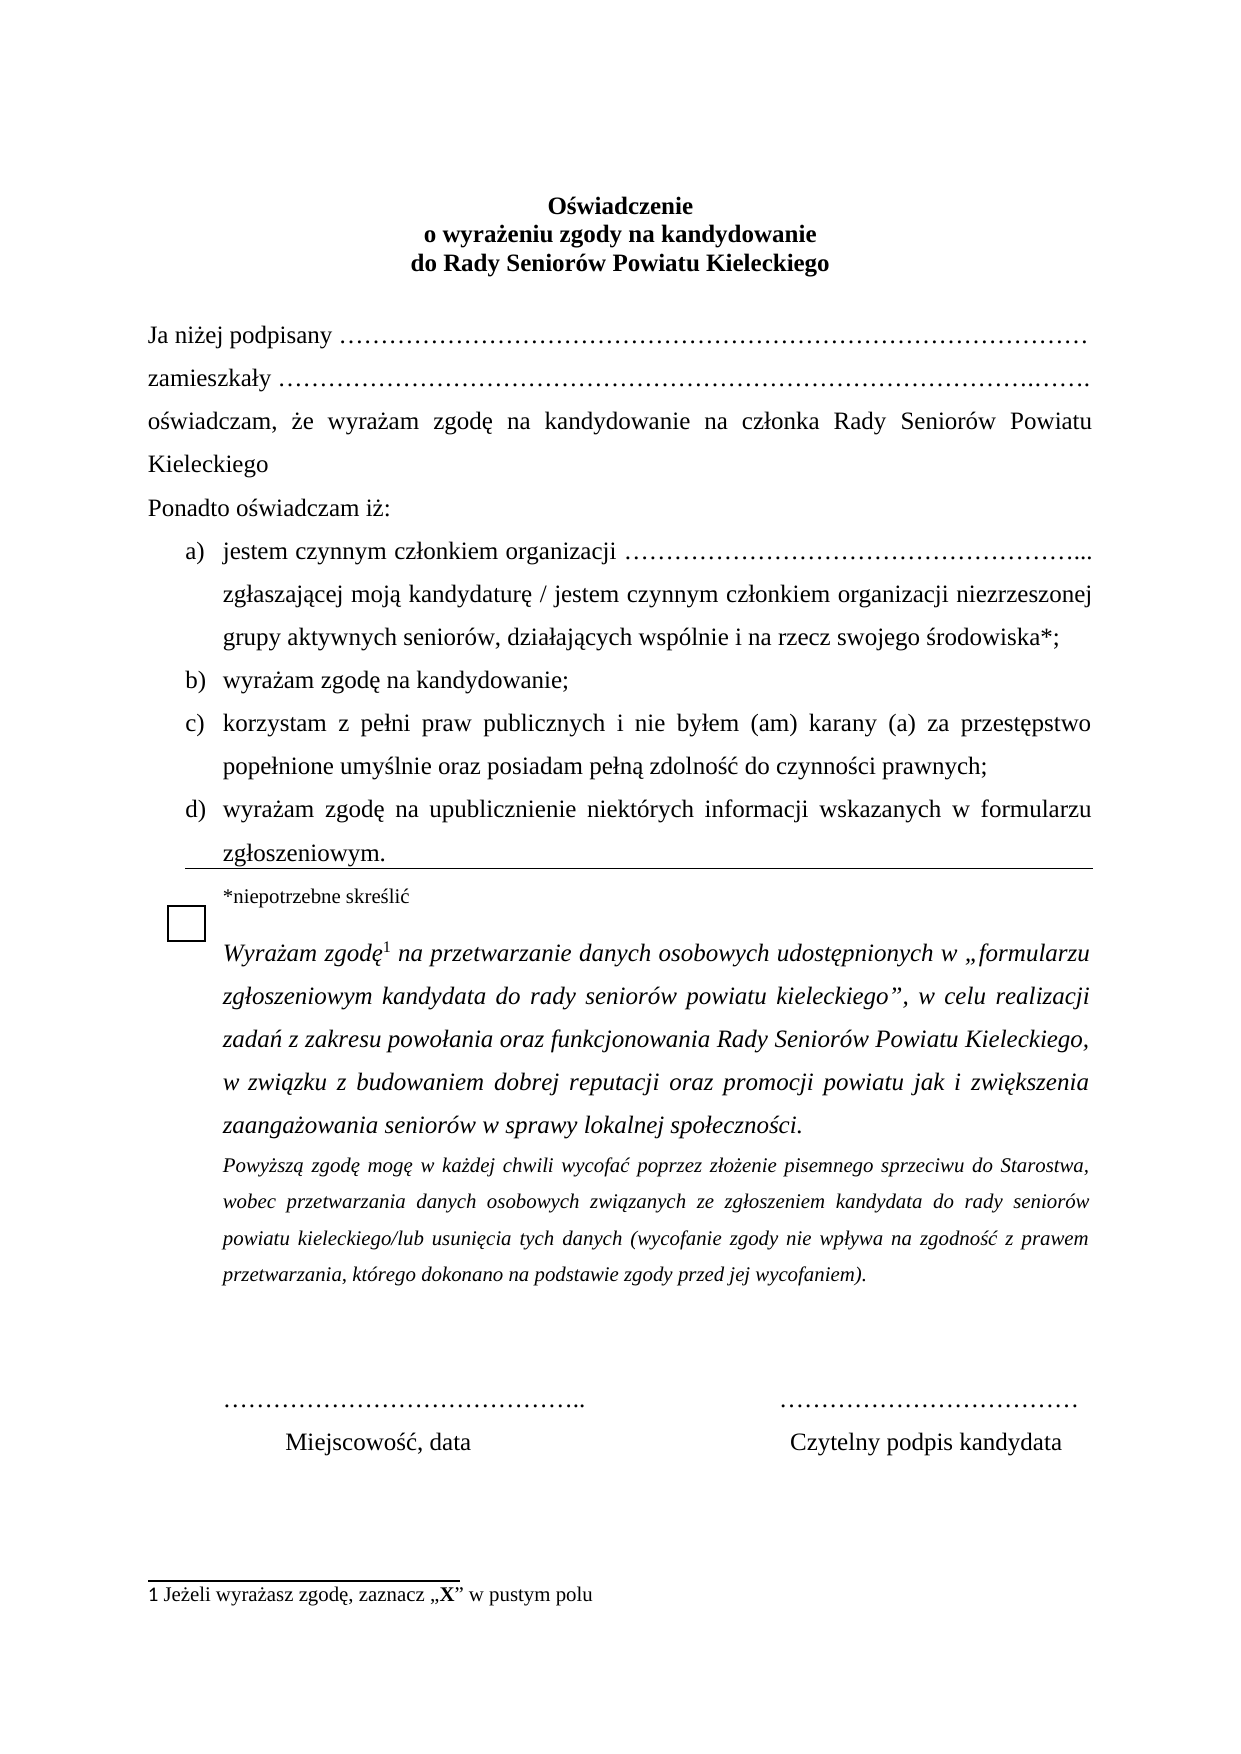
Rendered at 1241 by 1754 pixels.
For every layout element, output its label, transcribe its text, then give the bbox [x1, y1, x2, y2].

text Ponadto oświadczam iż: [148, 493, 1093, 521]
list korzystam z pełni praw publicznych i nie byłem (am) karany (a) za przestępstwo popełnione umyślnie oraz posiadam pełną zdolność do czynności prawnych; [185, 708, 1093, 780]
text *niepotrzebne skreślić [223, 884, 1093, 908]
list …………………………………….. ……………………………… [223, 1384, 1093, 1413]
text Jeżeli wyrażasz zgodę, zaznacz „X” w pustym polu [148, 1581, 1093, 1606]
text Wyrażam zgodę na przetwarzanie danych osobowych udostępnionych w „formularzu zgłoszeniowym kandydata do rady seniorów powiatu kieleckiego”, w celu realizacji zadań z zakresu powołania oraz funkcjonowania Rady Seniorów Powiatu Kieleckiego, w związku z budowaniem dobrej reputacji oraz promocji powiatu jak i zwiększenia zaangażowania seniorów w sprawy lokalnej społeczności. [223, 938, 1093, 1139]
text do Rady Seniorów Powiatu Kieleckiego [148, 248, 1093, 277]
text Oświadczenie [148, 191, 1093, 219]
list wyrażam zgodę na upublicznienie niektórych informacji wskazanych w formularzu zgłoszeniowym. [185, 794, 1093, 868]
text Ja niżej podpisany ……………………………………………………………………………… [148, 320, 1093, 349]
list wyrażam zgodę na kandydowanie; [185, 665, 1093, 694]
text zamieszkały ……………………………………………………………………………….……. [148, 363, 1093, 392]
list Miejscowość, data Czytelny podpis kandydata [223, 1427, 1093, 1456]
text o wyrażeniu zgody na kandydowanie [148, 219, 1093, 248]
text Powyższą zgodę mogę w każdej chwili wycofać poprzez złożenie pisemnego sprzeciwu do Starostwa, wobec przetwarzania danych osobowych związanych ze zgłoszeniem kandydata do rady seniorów powiatu kieleckiego/lub usunięcia tych danych (wycofanie zgody nie wpływa na zgodność z prawem przetwarzania, którego dokonano na podstawie zgody przed jej wycofaniem). [223, 1153, 1093, 1286]
list jestem czynnym członkiem organizacji ………………………………………………... zgłaszającej moją kandydaturę / jestem czynnym członkiem organizacji niezrzeszonej grupy aktywnych seniorów, działających wspólnie i na rzecz swojego środowiska*; [185, 536, 1093, 651]
text oświadczam, że wyrażam zgodę na kandydowanie na członka Rady Seniorów Powiatu Kieleckiego [148, 406, 1093, 478]
